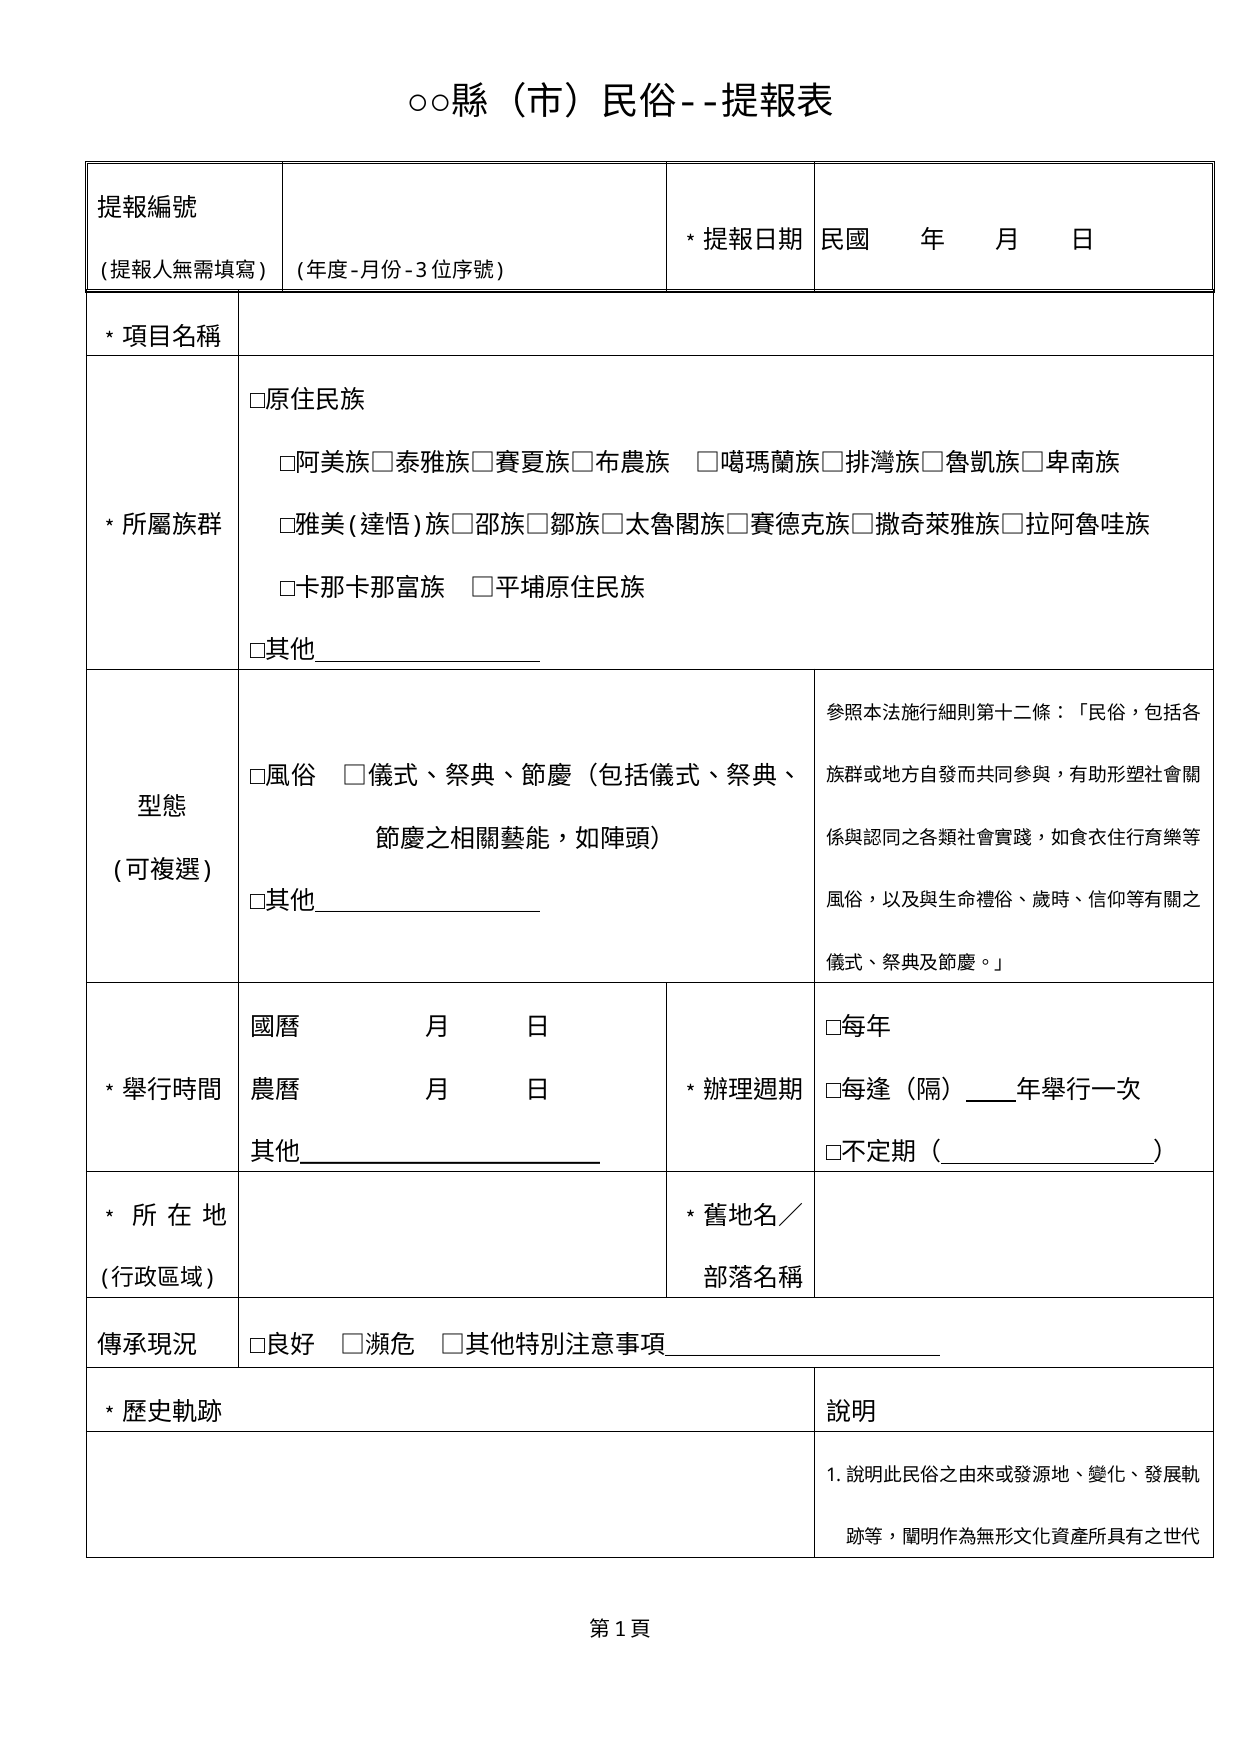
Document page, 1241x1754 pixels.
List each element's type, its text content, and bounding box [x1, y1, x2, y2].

table_cell □原住民族 □阿美族□泰雅族□賽夏族□布農族 □噶瑪蘭族□排灣族□魯凱族□卑南族 □雅美(達悟)族□邵族□鄒族□太魯閣族□賽德克族□撒奇萊雅族□拉阿魯哇族 □卡那卡那富族 □平埔原住民族 □其他 [239, 356, 1213, 668]
table_cell □良好 □瀕危 □其他特別注意事項＿＿＿＿＿＿＿＿＿＿＿ [239, 1298, 1213, 1367]
table_cell 說明此民俗之由來或發源地、變化、發展軌跡等，闡明作為無形文化資產所具有之世代 [815, 1432, 1213, 1557]
table_cell 國曆 月 日 農曆 月 日 其他____________________ [239, 983, 666, 1171]
table_header 提報編號 (提報人無需填寫) [88, 164, 282, 289]
table_cell ﹡所在地 (行政區域) [87, 1172, 238, 1297]
table_cell [239, 1172, 666, 1297]
table_cell 參照本法施行細則第十二條：「民俗，包括各族群或地方自發而共同參與，有助形塑社會關係與認同之各類社會實踐，如食衣住行育樂等風俗，以及與生命禮俗、歲時、信仰等有關之儀式、祭典及節慶。」 [815, 670, 1213, 982]
table_cell [239, 293, 1213, 355]
table_header (年度-月份-3位序號) [283, 164, 666, 289]
table_cell □每年 □每逢（隔） 年舉行一次 □不定期（ ） [815, 983, 1213, 1171]
table_cell [87, 1432, 814, 1557]
table_cell ﹡歷史軌跡 [87, 1368, 814, 1431]
table_cell 型態 (可複選) [87, 670, 238, 982]
table_cell 傳承現況 [87, 1298, 238, 1367]
table_cell ﹡所屬族群 [87, 356, 238, 668]
table_cell ﹡舉行時間 [87, 983, 238, 1171]
table_cell ﹡項目名稱 [87, 293, 238, 355]
table_cell □風俗 □儀式、祭典、節慶（包括儀式、祭典、節慶之相關藝能，如陣頭） □其他＿＿＿＿＿＿＿＿＿ [239, 670, 814, 982]
table_header 民國 年 月 日 [815, 164, 1212, 289]
table_cell ﹡舊地名／部落名稱 [667, 1172, 814, 1297]
table_cell 說明 [815, 1368, 1213, 1431]
table_cell [815, 1172, 1213, 1297]
table_cell ﹡辦理週期 [667, 983, 814, 1171]
table_header ﹡提報日期 [667, 164, 814, 289]
